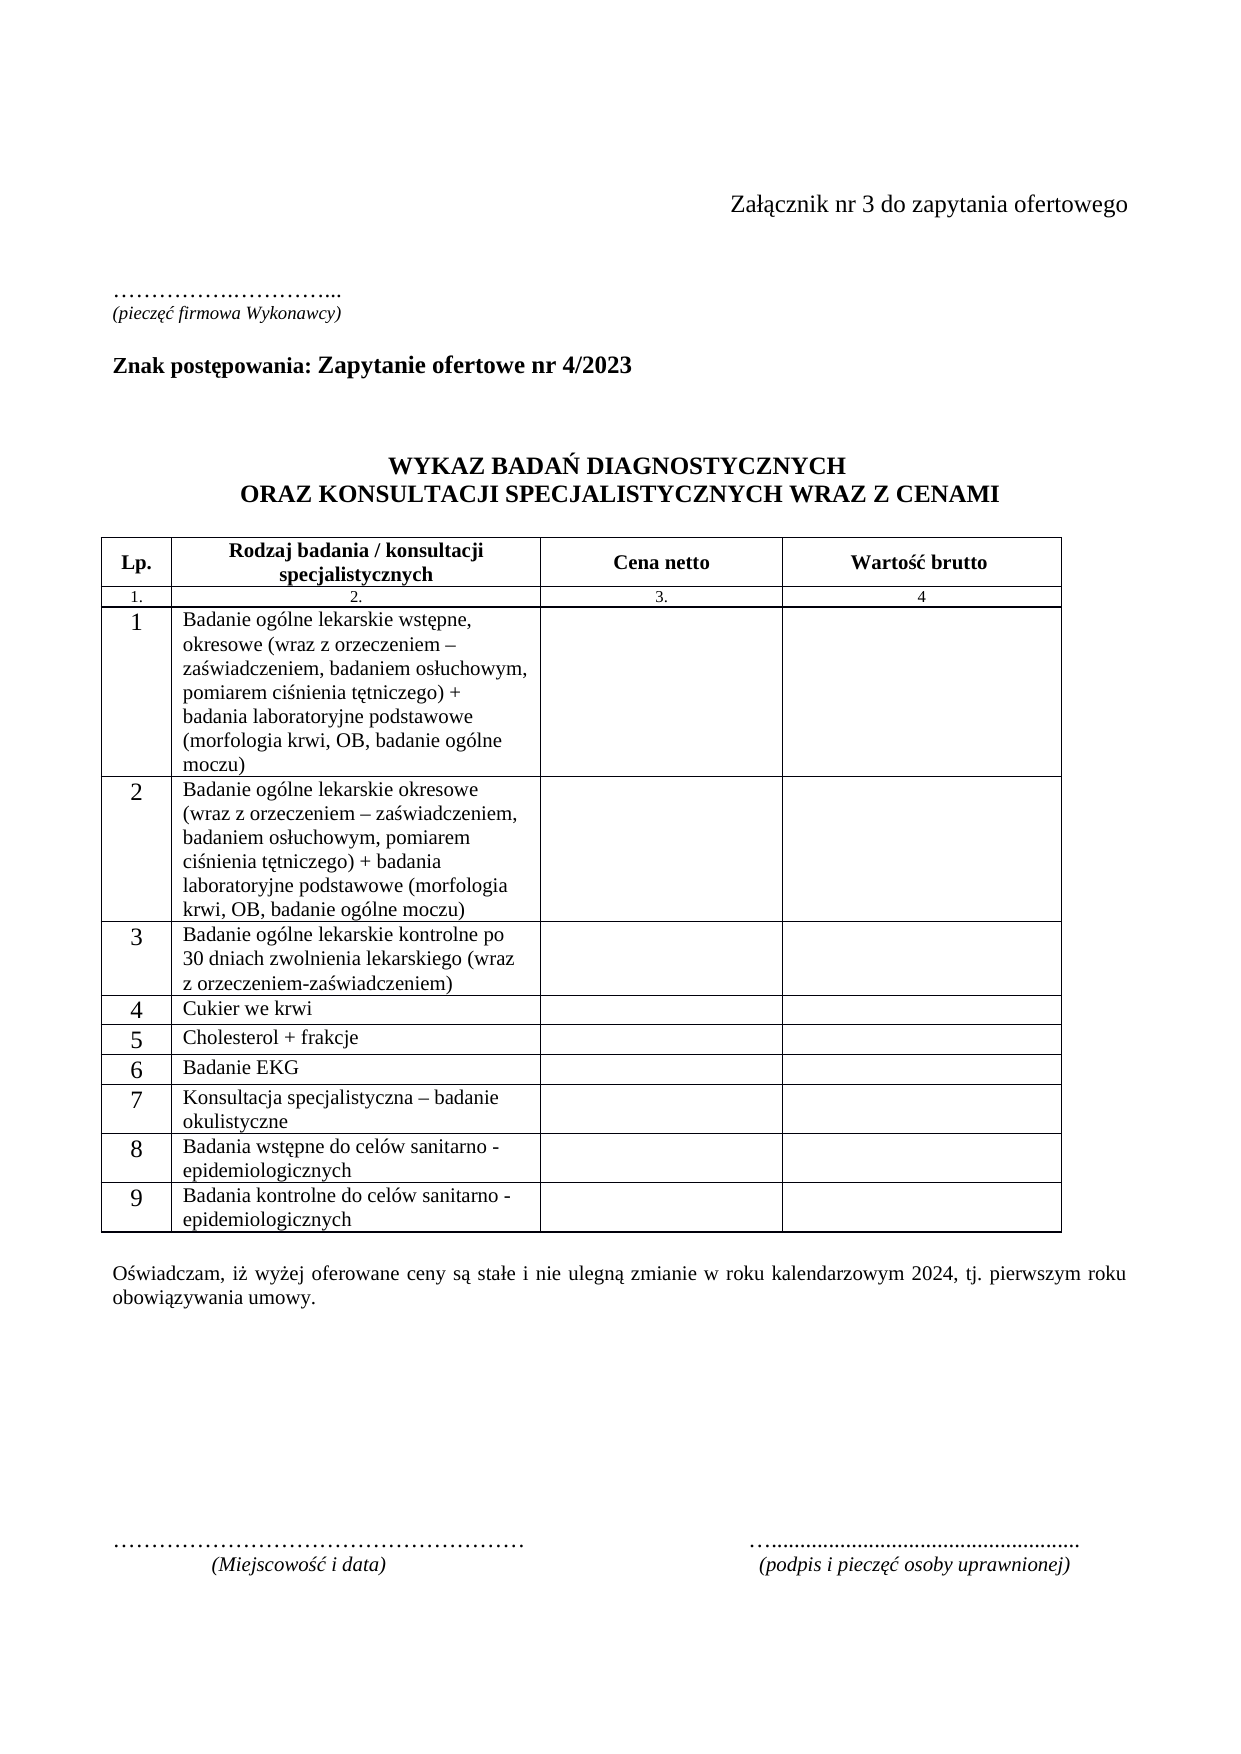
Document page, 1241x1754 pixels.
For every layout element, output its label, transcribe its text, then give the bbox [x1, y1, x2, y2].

table_cell [541, 1085, 782, 1133]
text WYKAZ BADAŃ DIAGNOSTYCZNYCH [112, 451, 1128, 479]
text Oświadczam, iż wyżej oferowane ceny są stałe i nie ulegną zmianie w roku kalendarzowym 2024, tj. pierwszym roku obowiązywania umowy. [112, 1261, 1128, 1309]
table_cell Konsultacja specjalistyczna – badanie okulistyczne [172, 1085, 540, 1133]
table_cell [541, 1025, 782, 1054]
text Znak postępowania: Zapytanie ofertowe nr 4/2023 [112, 350, 1128, 379]
text (pieczęć firmowa Wykonawcy) [112, 302, 1128, 324]
table_cell 2 [102, 777, 171, 921]
table_cell [783, 777, 1061, 921]
table_cell Badanie ogólne lekarskie kontrolne po 30 dniach zwolnienia lekarskiego (wraz z orzeczeniem-zaświadczeniem) [172, 922, 540, 994]
table_cell 1 [102, 608, 171, 776]
table_cell [783, 1055, 1061, 1084]
table_cell 9 [102, 1183, 171, 1231]
table_cell 7 [102, 1085, 171, 1133]
table_cell 4 [102, 996, 171, 1024]
table_header Rodzaj badania / konsultacji specjalistycznych [172, 538, 540, 586]
table_cell [541, 922, 782, 994]
text Załącznik nr 3 do zapytania ofertowego [112, 189, 1128, 218]
table_cell Cholesterol + frakcje [172, 1025, 540, 1054]
table_header Wartość brutto [783, 538, 1061, 586]
table_cell Badanie ogólne lekarskie okresowe (wraz z orzeczeniem – zaświadczeniem, badaniem osłuchowym, pomiarem ciśnienia tętniczego) + badania laboratoryjne podstawowe (morfologia krwi, OB, badanie ogólne moczu) [172, 777, 540, 921]
table_cell [541, 777, 782, 921]
table_cell [541, 1055, 782, 1084]
table_cell 2. [172, 587, 540, 606]
table_cell [541, 996, 782, 1024]
table_cell 3. [541, 587, 782, 606]
table_cell Badanie ogólne lekarskie wstępne, okresowe (wraz z orzeczeniem – zaświadczeniem, badaniem osłuchowym, pomiarem ciśnienia tętniczego) + badania laboratoryjne podstawowe (morfologia krwi, OB, badanie ogólne moczu) [172, 608, 540, 776]
table_cell 1. [102, 587, 171, 606]
table_cell 5 [102, 1025, 171, 1054]
table_cell [783, 1183, 1061, 1231]
table_cell [783, 922, 1061, 994]
table_cell Badania kontrolne do celów sanitarno - epidemiologicznych [172, 1183, 540, 1231]
table_header Cena netto [541, 538, 782, 586]
table_cell 8 [102, 1134, 171, 1182]
table_cell [783, 1085, 1061, 1133]
table_cell 4 [783, 587, 1061, 606]
text …………….…………... [112, 276, 1128, 302]
text ……………………………………………… …...................................................... [112, 1526, 1128, 1552]
table_cell [783, 608, 1061, 776]
table_cell Cukier we krwi [172, 996, 540, 1024]
table_cell 6 [102, 1055, 171, 1084]
table_cell [783, 996, 1061, 1024]
table_cell [783, 1134, 1061, 1182]
table_header Lp. [102, 538, 171, 586]
table_cell 3 [102, 922, 171, 994]
table_cell [541, 1183, 782, 1231]
text ORAZ KONSULTACJI SPECJALISTYCZNYCH WRAZ Z CENAMI [112, 479, 1128, 508]
table_cell Badanie EKG [172, 1055, 540, 1084]
table_cell [541, 1134, 782, 1182]
table_cell [541, 608, 782, 776]
table_cell [783, 1025, 1061, 1054]
text (Miejscowość i data) (podpis i pieczęć osoby uprawnionej) [112, 1552, 1128, 1576]
table_cell Badania wstępne do celów sanitarno - epidemiologicznych [172, 1134, 540, 1182]
